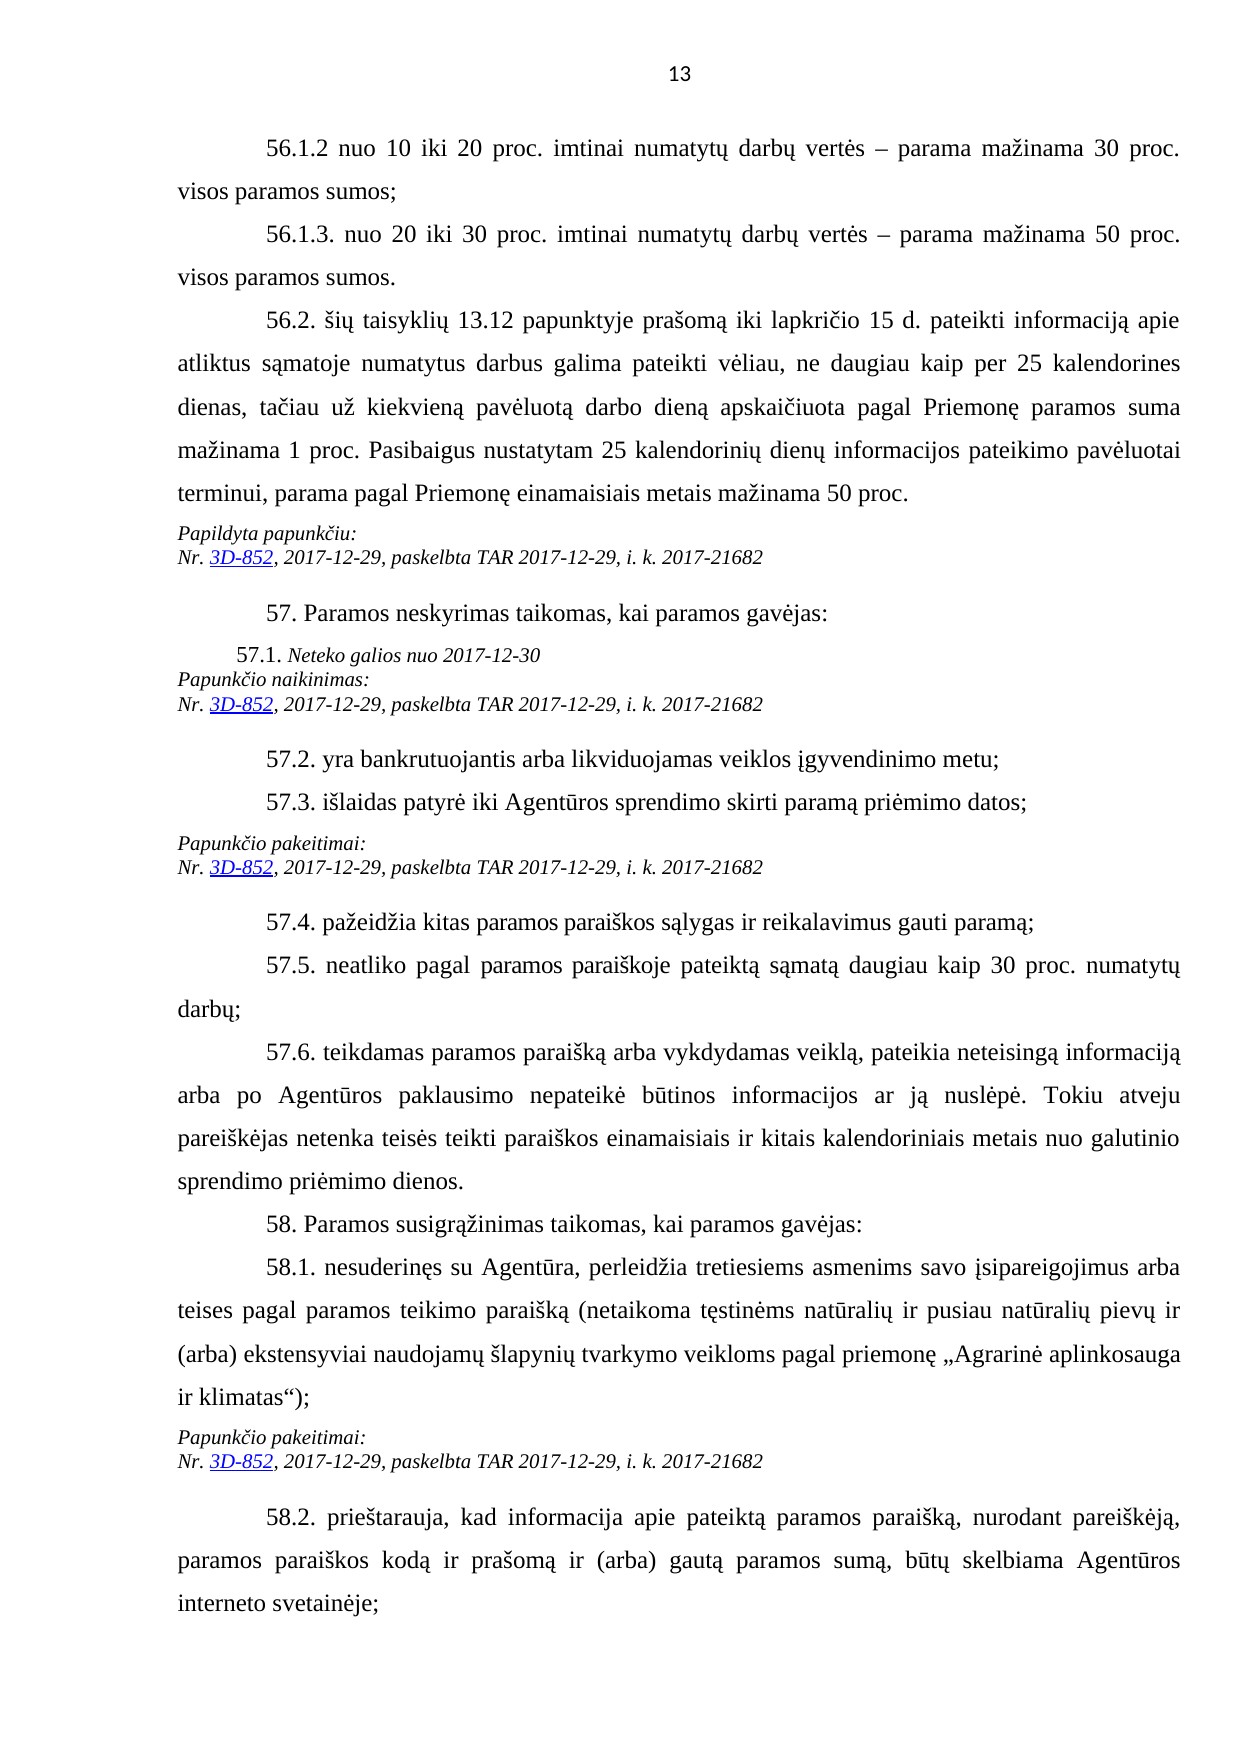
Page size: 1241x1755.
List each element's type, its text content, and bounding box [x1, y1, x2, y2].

text 58.2. prieštarauja, kad informacija apie pateiktą paramos paraišką, nurodant pareiškėją, paramos paraiškos kodą ir prašomą ir (arba) gautą paramos sumą, būtų skelbiama Agentūros interneto svetainėje; [177, 1502, 1181, 1617]
text Papunkčio naikinimas: [177, 667, 1181, 691]
text 57.6. teikdamas paramos paraišką arba vykdydamas veiklą, pateikia neteisingą informaciją arba po Agentūros paklausimo nepateikė būtinos informacijos ar ją nuslėpė. Tokiu atveju pareiškėjas netenka teisės teikti paraiškos einamaisiais ir kitais kalendoriniais metais nuo galutinio sprendimo priėmimo dienos. [177, 1037, 1181, 1195]
text 57.1. Neteko galios nuo 2017-12-30 [177, 641, 1181, 667]
text Papildyta papunkčiu: [177, 521, 1181, 545]
text 57.3. išlaidas patyrė iki Agentūros sprendimo skirti paramą priėmimo datos; [177, 787, 1181, 816]
text Nr. 3D-852, 2017-12-29, paskelbta TAR 2017-12-29, i. k. 2017-21682 [177, 691, 1181, 716]
text 56.1.2 nuo 10 iki 20 proc. imtinai numatytų darbų vertės – parama mažinama 30 proc. visos paramos sumos; [177, 133, 1181, 205]
text Nr. 3D-852, 2017-12-29, paskelbta TAR 2017-12-29, i. k. 2017-21682 [177, 1449, 1181, 1473]
text 57.5. neatliko pagal paramos paraiškoje pateiktą sąmatą daugiau kaip 30 proc. numatytų darbų; [177, 951, 1181, 1022]
text Nr. 3D-852, 2017-12-29, paskelbta TAR 2017-12-29, i. k. 2017-21682 [177, 545, 1181, 569]
text 56.2. šių taisyklių 13.12 papunktyje prašomą iki lapkričio 15 d. pateikti informaciją apie atliktus sąmatoje numatytus darbus galima pateikti vėliau, ne daugiau kaip per 25 kalendorines dienas, tačiau už kiekvieną pavėluotą darbo dieną apskaičiuota pagal Priemonę paramos suma mažinama 1 proc. Pasibaigus nustatytam 25 kalendorinių dienų informacijos pateikimo pavėluotai terminui, parama pagal Priemonę einamaisiais metais mažinama 50 proc. [177, 305, 1181, 507]
text Papunkčio pakeitimai: [177, 1425, 1181, 1449]
text 56.1.3. nuo 20 iki 30 proc. imtinai numatytų darbų vertės – parama mažinama 50 proc. visos paramos sumos. [177, 219, 1181, 291]
text 58.1. nesuderinęs su Agentūra, perleidžia tretiesiems asmenims savo įsipareigojimus arba teises pagal paramos teikimo paraišką (netaikoma tęstinėms natūralių ir pusiau natūralių pievų ir (arba) ekstensyviai naudojamų šlapynių tvarkymo veikloms pagal priemonę „Agrarinė aplinkosauga ir klimatas“); [177, 1252, 1181, 1411]
text 58. Paramos susigrąžinimas taikomas, kai paramos gavėjas: [177, 1209, 1181, 1238]
text Papunkčio pakeitimai: [177, 831, 1181, 854]
text Nr. 3D-852, 2017-12-29, paskelbta TAR 2017-12-29, i. k. 2017-21682 [177, 854, 1181, 879]
text 57.2. yra bankrutuojantis arba likviduojamas veiklos įgyvendinimo metu; [177, 744, 1181, 773]
text 57. Paramos neskyrimas taikomas, kai paramos gavėjas: [177, 598, 1181, 627]
text 57.4. pažeidžia kitas paramos paraiškos sąlygas ir reikalavimus gauti paramą; [177, 907, 1181, 936]
